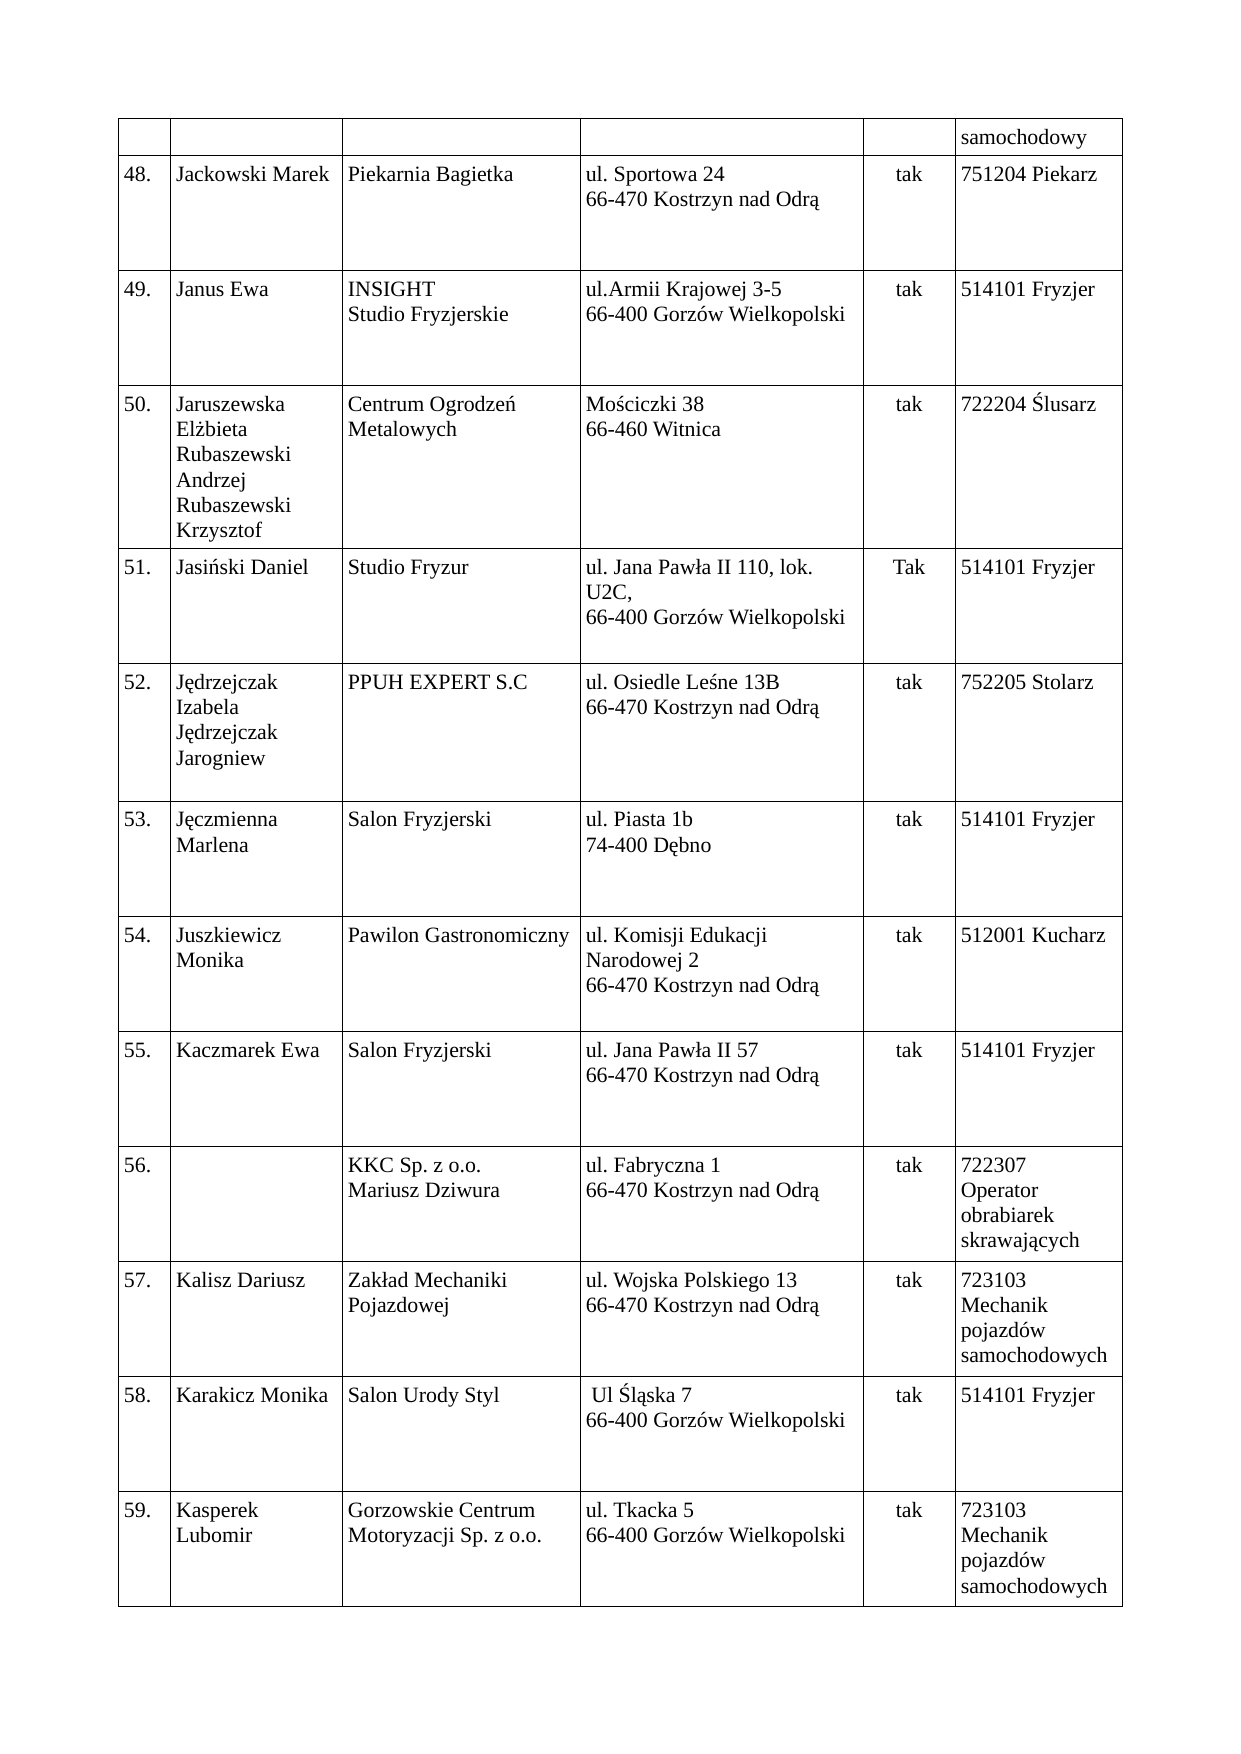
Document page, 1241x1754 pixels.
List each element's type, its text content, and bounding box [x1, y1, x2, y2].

table_cell samochodowy [956, 119, 1122, 155]
table_cell Janus Ewa [171, 271, 342, 385]
table_cell Kalisz Dariusz [171, 1262, 342, 1376]
table_cell tak [864, 1377, 955, 1491]
table_cell [343, 119, 580, 155]
table_cell 48. [119, 156, 170, 270]
table_cell 56. [119, 1147, 170, 1261]
table_cell tak [864, 664, 955, 801]
table_cell 54. [119, 917, 170, 1031]
table_cell Jędrzejczak Izabela Jędrzejczak Jarogniew [171, 664, 342, 801]
table_cell Piekarnia Bagietka [343, 156, 580, 270]
table_cell tak [864, 156, 955, 270]
table_cell ul. Komisji Edukacji Narodowej 2 66-470 Kostrzyn nad Odrą [581, 917, 863, 1031]
table_cell tak [864, 386, 955, 548]
table_cell Salon Urody Styl [343, 1377, 580, 1491]
table_cell ul. Jana Pawła II 57 66-470 Kostrzyn nad Odrą [581, 1032, 863, 1146]
table_cell Kasperek Lubomir [171, 1492, 342, 1606]
table_cell Juszkiewicz Monika [171, 917, 342, 1031]
table_cell INSIGHT Studio Fryzjerskie [343, 271, 580, 385]
table_cell tak [864, 1492, 955, 1606]
table_cell ul.Armii Krajowej 3-5 66-400 Gorzów Wielkopolski [581, 271, 863, 385]
table_cell Salon Fryzjerski [343, 1032, 580, 1146]
table_cell [171, 1147, 342, 1261]
table_cell Mościczki 38 66-460 Witnica [581, 386, 863, 548]
table_cell ul. Wojska Polskiego 13 66-470 Kostrzyn nad Odrą [581, 1262, 863, 1376]
table_cell tak [864, 917, 955, 1031]
table_cell tak [864, 1032, 955, 1146]
table_cell 52. [119, 664, 170, 801]
table_cell Salon Fryzjerski [343, 802, 580, 916]
table_cell tak [864, 271, 955, 385]
table_cell Jasiński Daniel [171, 549, 342, 663]
table_cell Jackowski Marek [171, 156, 342, 270]
table_cell Pawilon Gastronomiczny [343, 917, 580, 1031]
table_cell 514101 Fryzjer [956, 802, 1122, 916]
table_cell ul. Osiedle Leśne 13B 66-470 Kostrzyn nad Odrą [581, 664, 863, 801]
table_cell 722204 Ślusarz [956, 386, 1122, 548]
table_cell ul. Fabryczna 1 66-470 Kostrzyn nad Odrą [581, 1147, 863, 1261]
table_cell 514101 Fryzjer [956, 1032, 1122, 1146]
table_cell 514101 Fryzjer [956, 1377, 1122, 1491]
table_cell [119, 119, 170, 155]
table_cell 512001 Kucharz [956, 917, 1122, 1031]
table_cell 53. [119, 802, 170, 916]
table_cell 59. [119, 1492, 170, 1606]
table_cell 51. [119, 549, 170, 663]
table_cell [581, 119, 863, 155]
table_cell Kaczmarek Ewa [171, 1032, 342, 1146]
table_cell Jaruszewska Elżbieta Rubaszewski Andrzej Rubaszewski Krzysztof [171, 386, 342, 548]
table_cell 514101 Fryzjer [956, 271, 1122, 385]
table_cell 49. [119, 271, 170, 385]
table_cell tak [864, 1147, 955, 1261]
table_cell Gorzowskie Centrum Motoryzacji Sp. z o.o. [343, 1492, 580, 1606]
table_cell tak [864, 1262, 955, 1376]
table_cell Studio Fryzur [343, 549, 580, 663]
table_cell PPUH EXPERT S.C [343, 664, 580, 801]
table_cell ul. Sportowa 24 66-470 Kostrzyn nad Odrą [581, 156, 863, 270]
table_cell [171, 119, 342, 155]
table_cell Tak [864, 549, 955, 663]
table_cell 58. [119, 1377, 170, 1491]
table_cell Zakład Mechaniki Pojazdowej [343, 1262, 580, 1376]
table_cell ul. Piasta 1b 74-400 Dębno [581, 802, 863, 916]
table_cell 751204 Piekarz [956, 156, 1122, 270]
table_cell 514101 Fryzjer [956, 549, 1122, 663]
table_cell Karakicz Monika [171, 1377, 342, 1491]
table_cell Ul Śląska 7 66-400 Gorzów Wielkopolski [581, 1377, 863, 1491]
table_cell 752205 Stolarz [956, 664, 1122, 801]
table_cell 723103 Mechanik pojazdów samochodowych [956, 1492, 1122, 1606]
table_cell ul. Jana Pawła II 110, lok. U2C, 66-400 Gorzów Wielkopolski [581, 549, 863, 663]
table_cell KKC Sp. z o.o. Mariusz Dziwura [343, 1147, 580, 1261]
table_cell 50. [119, 386, 170, 548]
table_cell 55. [119, 1032, 170, 1146]
table_cell tak [864, 802, 955, 916]
table_cell [864, 119, 955, 155]
table_cell Jęczmienna Marlena [171, 802, 342, 916]
table_cell 57. [119, 1262, 170, 1376]
table_cell 722307 Operator obrabiarek skrawających [956, 1147, 1122, 1261]
table_cell ul. Tkacka 5 66-400 Gorzów Wielkopolski [581, 1492, 863, 1606]
table_cell Centrum Ogrodzeń Metalowych [343, 386, 580, 548]
table_cell 723103 Mechanik pojazdów samochodowych [956, 1262, 1122, 1376]
